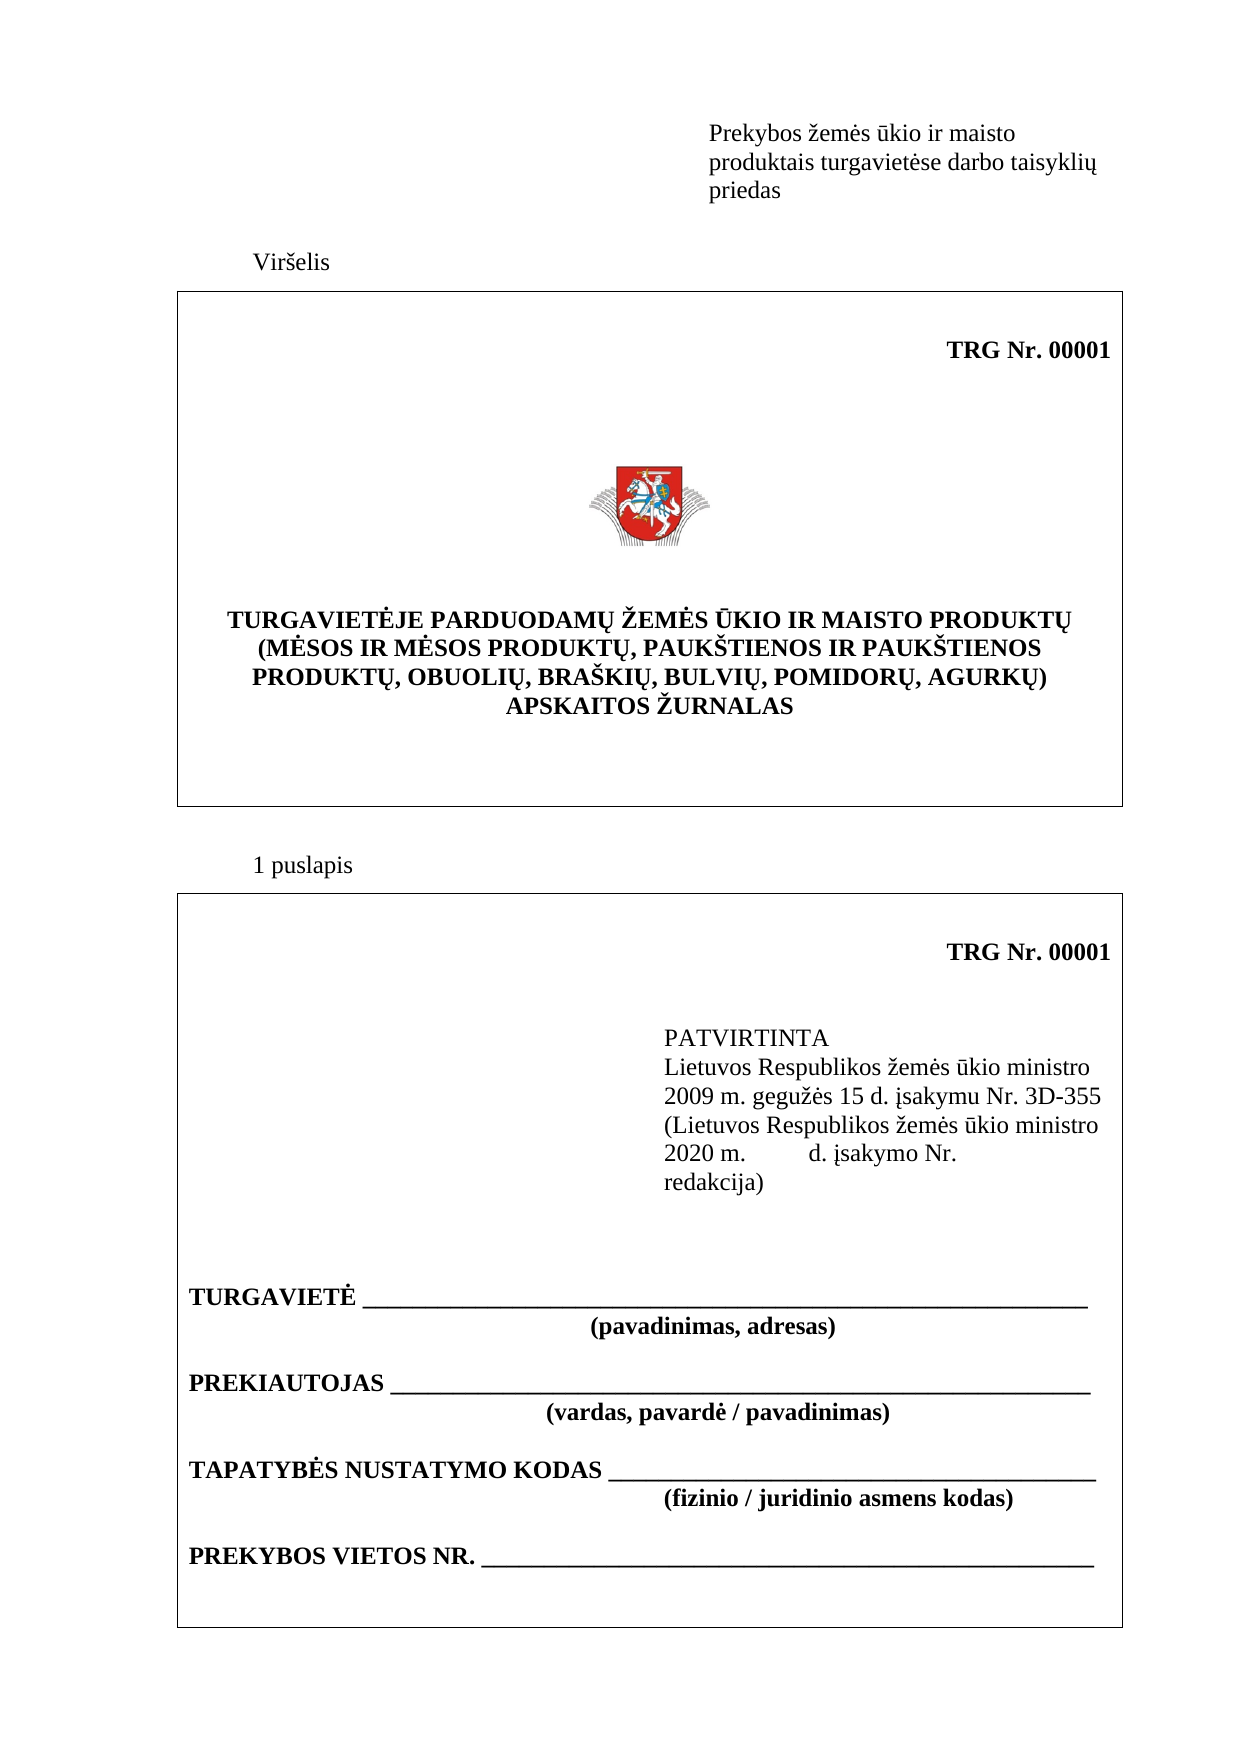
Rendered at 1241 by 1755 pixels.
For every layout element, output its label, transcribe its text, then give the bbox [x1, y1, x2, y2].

text Viršelis [177, 247, 1122, 276]
text produktais turgavietėse darbo taisyklių [709, 147, 1122, 176]
text priedas [709, 176, 1122, 204]
text 1 puslapis [177, 850, 1122, 879]
table_header TRG Nr. 00001 TURGAVIETĖJE PARDUODAMŲ ŽEMĖS ŪKIO IR MAISTO PRODUKTŲ (MĖSOS IR MĖSOS PRODUKTŲ, PAUKŠTIENOS IR PAUKŠTIENOS PRODUKTŲ, OBUOLIŲ, BRAŠKIŲ, BULVIŲ, POMIDORŲ, AGURKŲ) APSKAITOS ŽURNALAS [178, 292, 1122, 806]
table_header TRG Nr. 00001 PATVIRTINTA Lietuvos Respublikos žemės ūkio ministro 2009 m. gegužės 15 d. įsakymu Nr. 3D-355 (Lietuvos Respublikos žemės ūkio ministro 2020 m. d. įsakymo Nr. redakcija) TURGAVIETĖ __________________________________________________________ (pavadinimas, adresas) PREKIAUTOJAS ________________________________________________________ (vardas, pavardė / pavadinimas) TAPATYBĖS NUSTATYMO KODAS _______________________________________ (fizinio / juridinio asmens kodas) PREKYBOS VIETOS NR. _________________________________________________ [178, 894, 1122, 1627]
text Prekybos žemės ūkio ir maisto [709, 118, 1122, 147]
